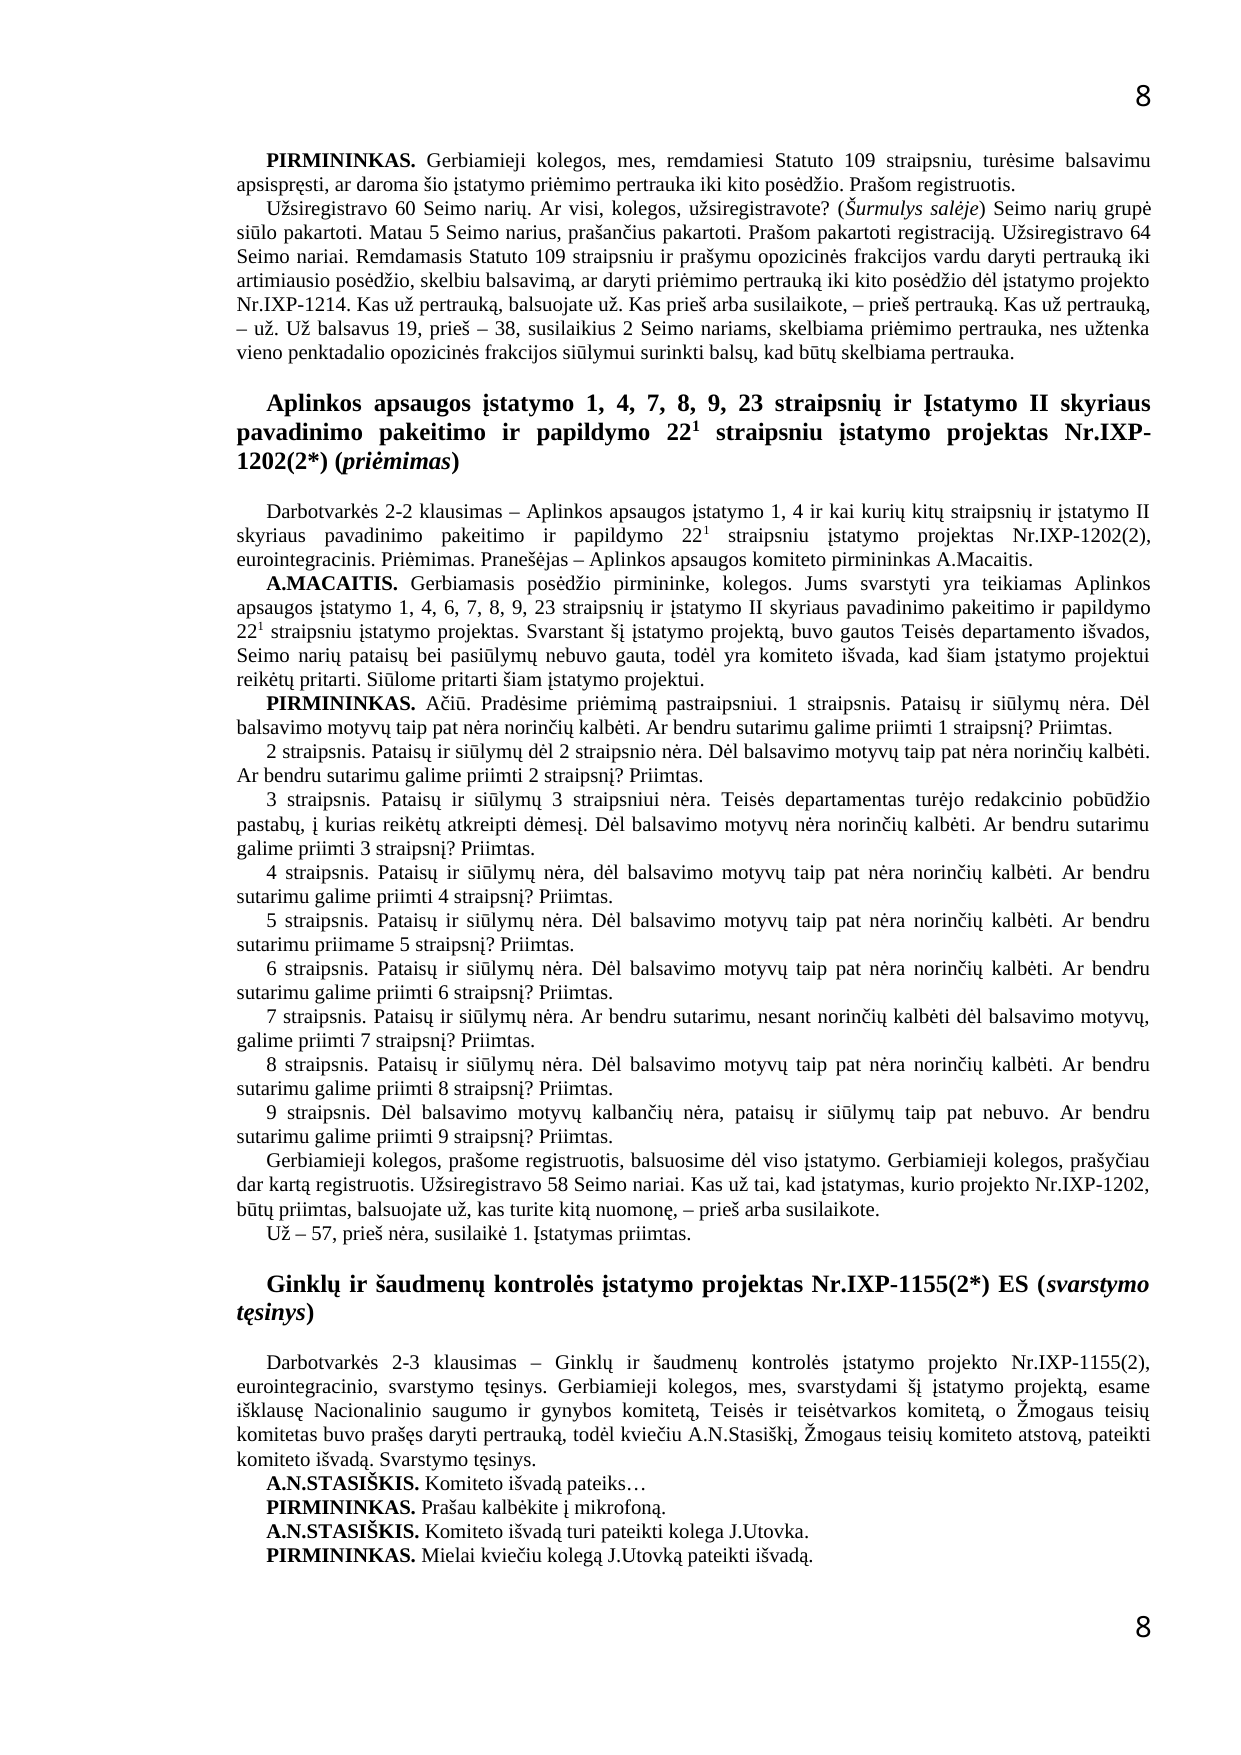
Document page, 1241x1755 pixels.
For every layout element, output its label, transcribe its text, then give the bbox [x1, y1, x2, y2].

text PIRMININKAS. Mielai kviečiu kolegą J.Utovką pateikti išvadą. [236, 1543, 1152, 1567]
text Ginklų ir šaudmenų kontrolės įstatymo projektas Nr.IXP-1155(2*) ES (svarstymo tęsinys) [236, 1269, 1152, 1326]
text Darbotvarkės 2-2 klausimas – Aplinkos apsaugos įstatymo 1, 4 ir kai kurių kitų straipsnių ir įstatymo II skyriaus pavadinimo pakeitimo ir papildymo 221 straipsniu įstatymo projektas Nr.IXP-1202(2), eurointegracinis. Priėmimas. Pranešėjas – Aplinkos apsaugos komiteto pirmininkas A.Macaitis. [236, 499, 1152, 571]
text A.N.STASIŠKIS. Komiteto išvadą pateiks… [236, 1471, 1152, 1494]
text 8 straipsnis. Pataisų ir siūlymų nėra. Dėl balsavimo motyvų taip pat nėra norinčių kalbėti. Ar bendru sutarimu galime priimti 8 straipsnį? Priimtas. [236, 1052, 1152, 1100]
text 6 straipsnis. Pataisų ir siūlymų nėra. Dėl balsavimo motyvų taip pat nėra norinčių kalbėti. Ar bendru sutarimu galime priimti 6 straipsnį? Priimtas. [236, 956, 1152, 1004]
text Užsiregistravo 60 Seimo narių. Ar visi, kolegos, užsiregistravote? (Šurmulys salėje) Seimo narių grupė siūlo pakartoti. Matau 5 Seimo narius, prašančius pakartoti. Prašom pakartoti registraciją. Užsiregistravo 64 Seimo nariai. Remdamasis Statuto 109 straipsniu ir prašymu opozicinės frakcijos vardu daryti pertrauką iki artimiausio posėdžio, skelbiu balsavimą, ar daryti priėmimo pertrauką iki kito posėdžio dėl įstatymo projekto Nr.IXP-1214. Kas už pertrauką, balsuojate už. Kas prieš arba susilaikote, – prieš pertrauką. Kas už pertrauką, – už. Už balsavus 19, prieš – 38, susilaikius 2 Seimo nariams, skelbiama priėmimo pertrauka, nes užtenka vieno penktadalio opozicinės frakcijos siūlymui surinkti balsų, kad būtų skelbiama pertrauka. [236, 196, 1152, 364]
text 3 straipsnis. Pataisų ir siūlymų 3 straipsniui nėra. Teisės departamentas turėjo redakcinio pobūdžio pastabų, į kurias reikėtų atkreipti dėmesį. Dėl balsavimo motyvų nėra norinčių kalbėti. Ar bendru sutarimu galime priimti 3 straipsnį? Priimtas. [236, 787, 1152, 859]
text A.MACAITIS. Gerbiamasis posėdžio pirmininke, kolegos. Jums svarstyti yra teikiamas Aplinkos apsaugos įstatymo 1, 4, 6, 7, 8, 9, 23 straipsnių ir įstatymo II skyriaus pavadinimo pakeitimo ir papildymo 221 straipsniu įstatymo projektas. Svarstant šį įstatymo projektą, buvo gautos Teisės departamento išvados, Seimo narių pataisų bei pasiūlymų nebuvo gauta, todėl yra komiteto išvada, kad šiam įstatymo projektui reikėtų pritarti. Siūlome pritarti šiam įstatymo projektui. [236, 571, 1152, 691]
text Gerbiamieji kolegos, prašome registruotis, balsuosime dėl viso įstatymo. Gerbiamieji kolegos, prašyčiau dar kartą registruotis. Užsiregistravo 58 Seimo nariai. Kas už tai, kad įstatymas, kurio projekto Nr.IXP-1202, būtų priimtas, balsuojate už, kas turite kitą nuomonę, – prieš arba susilaikote. [236, 1148, 1152, 1221]
text 2 straipsnis. Pataisų ir siūlymų dėl 2 straipsnio nėra. Dėl balsavimo motyvų taip pat nėra norinčių kalbėti. Ar bendru sutarimu galime priimti 2 straipsnį? Priimtas. [236, 739, 1152, 787]
text 7 straipsnis. Pataisų ir siūlymų nėra. Ar bendru sutarimu, nesant norinčių kalbėti dėl balsavimo motyvų, galime priimti 7 straipsnį? Priimtas. [236, 1004, 1152, 1052]
text Už – 57, prieš nėra, susilaikė 1. Įstatymas priimtas. [236, 1221, 1152, 1244]
text PIRMININKAS. Gerbiamieji kolegos, mes, remdamiesi Statuto 109 straipsniu, turėsime balsavimu apsispręsti, ar daroma šio įstatymo priėmimo pertrauka iki kito posėdžio. Prašom registruotis. [236, 148, 1152, 196]
text Darbotvarkės 2-3 klausimas – Ginklų ir šaudmenų kontrolės įstatymo projekto Nr.IXP-1155(2), eurointegracinio, svarstymo tęsinys. Gerbiamieji kolegos, mes, svarstydami šį įstatymo projektą, esame išklausę Nacionalinio saugumo ir gynybos komitetą, Teisės ir teisėtvarkos komitetą, o Žmogaus teisių komitetas buvo prašęs daryti pertrauką, todėl kviečiu A.N.Stasiškį, Žmogaus teisių komiteto atstovą, pateikti komiteto išvadą. Svarstymo tęsinys. [236, 1350, 1152, 1471]
text 9 straipsnis. Dėl balsavimo motyvų kalbančių nėra, pataisų ir siūlymų taip pat nebuvo. Ar bendru sutarimu galime priimti 9 straipsnį? Priimtas. [236, 1100, 1152, 1148]
text 5 straipsnis. Pataisų ir siūlymų nėra. Dėl balsavimo motyvų taip pat nėra norinčių kalbėti. Ar bendru sutarimu priimame 5 straipsnį? Priimtas. [236, 908, 1152, 956]
text 4 straipsnis. Pataisų ir siūlymų nėra, dėl balsavimo motyvų taip pat nėra norinčių kalbėti. Ar bendru sutarimu galime priimti 4 straipsnį? Priimtas. [236, 859, 1152, 908]
text Aplinkos apsaugos įstatymo 1, 4, 7, 8, 9, 23 straipsnių ir Įstatymo II skyriaus pavadinimo pakeitimo ir papildymo 221 straipsniu įstatymo projektas Nr.IXP-1202(2*) (priėmimas) [236, 388, 1152, 474]
text PIRMININKAS. Ačiū. Pradėsime priėmimą pastraipsniui. 1 straipsnis. Pataisų ir siūlymų nėra. Dėl balsavimo motyvų taip pat nėra norinčių kalbėti. Ar bendru sutarimu galime priimti 1 straipsnį? Priimtas. [236, 691, 1152, 739]
text A.N.STASIŠKIS. Komiteto išvadą turi pateikti kolega J.Utovka. [236, 1519, 1152, 1543]
text PIRMININKAS. Prašau kalbėkite į mikrofoną. [236, 1494, 1152, 1519]
